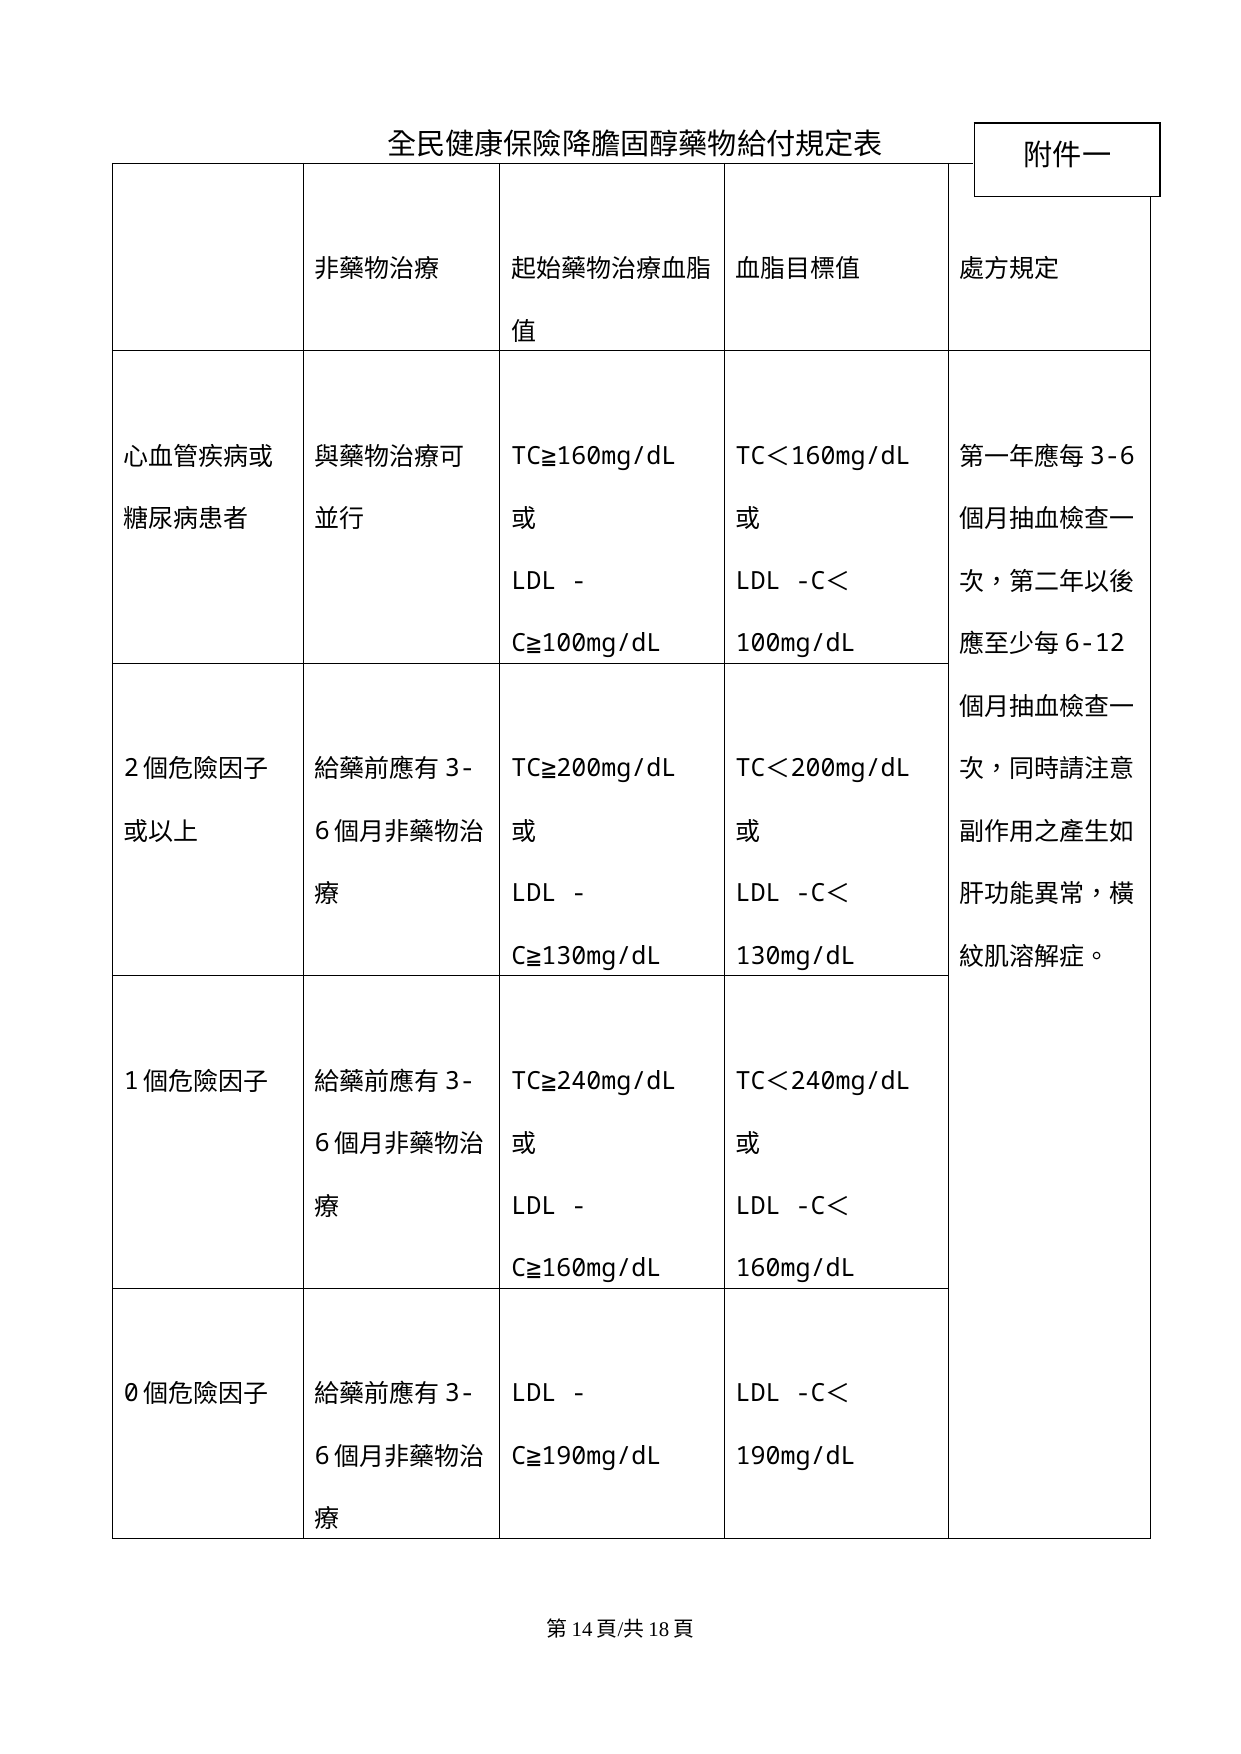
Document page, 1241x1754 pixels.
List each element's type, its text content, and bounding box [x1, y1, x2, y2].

table_cell TC＜200mg/dL 或 LDL -C＜130mg/dL [725, 664, 948, 975]
table_header [113, 164, 303, 350]
table_cell 2個危險因子或以上 [113, 664, 303, 975]
table_cell 給藥前應有3-6個月非藥物治療 [304, 1289, 499, 1538]
text 全民健康保險降膽固醇藥物給付規定表 [141, 100, 1128, 163]
table_cell 心血管疾病或糖尿病患者 [113, 351, 303, 663]
table_cell LDL -C≧190mg/dL [500, 1289, 724, 1538]
table_cell 1個危險因子 [113, 976, 303, 1288]
table_cell TC≧200mg/dL 或 LDL -C≧130mg/dL [500, 664, 724, 975]
table_cell TC≧160mg/dL 或 LDL -C≧100mg/dL [500, 351, 724, 663]
table_header 起始藥物治療血脂值 [500, 164, 724, 350]
table_cell 給藥前應有3-6個月非藥物治療 [304, 664, 499, 975]
table_cell 給藥前應有3-6個月非藥物治療 [304, 976, 499, 1288]
table_cell TC＜240mg/dL 或 LDL -C＜160mg/dL [725, 976, 948, 1288]
table_cell 與藥物治療可並行 [304, 351, 499, 663]
table_header 處方規定 [949, 164, 1150, 350]
table_cell 第一年應每3-6個月抽血檢查一次，第二年以後應至少每6-12個月抽血檢查一次，同時請注意副作用之產生如肝功能異常，橫紋肌溶解症。 [949, 351, 1150, 1538]
table_cell TC＜160mg/dL 或 LDL -C＜100mg/dL [725, 351, 948, 663]
table_header [975, 124, 1159, 196]
table_cell LDL -C＜190mg/dL [725, 1289, 948, 1538]
table_header 非藥物治療 [304, 164, 499, 350]
table_cell 0個危險因子 [113, 1289, 303, 1538]
table_cell TC≧240mg/dL 或 LDL -C≧160mg/dL [500, 976, 724, 1288]
table_header 血脂目標值 [725, 164, 948, 350]
